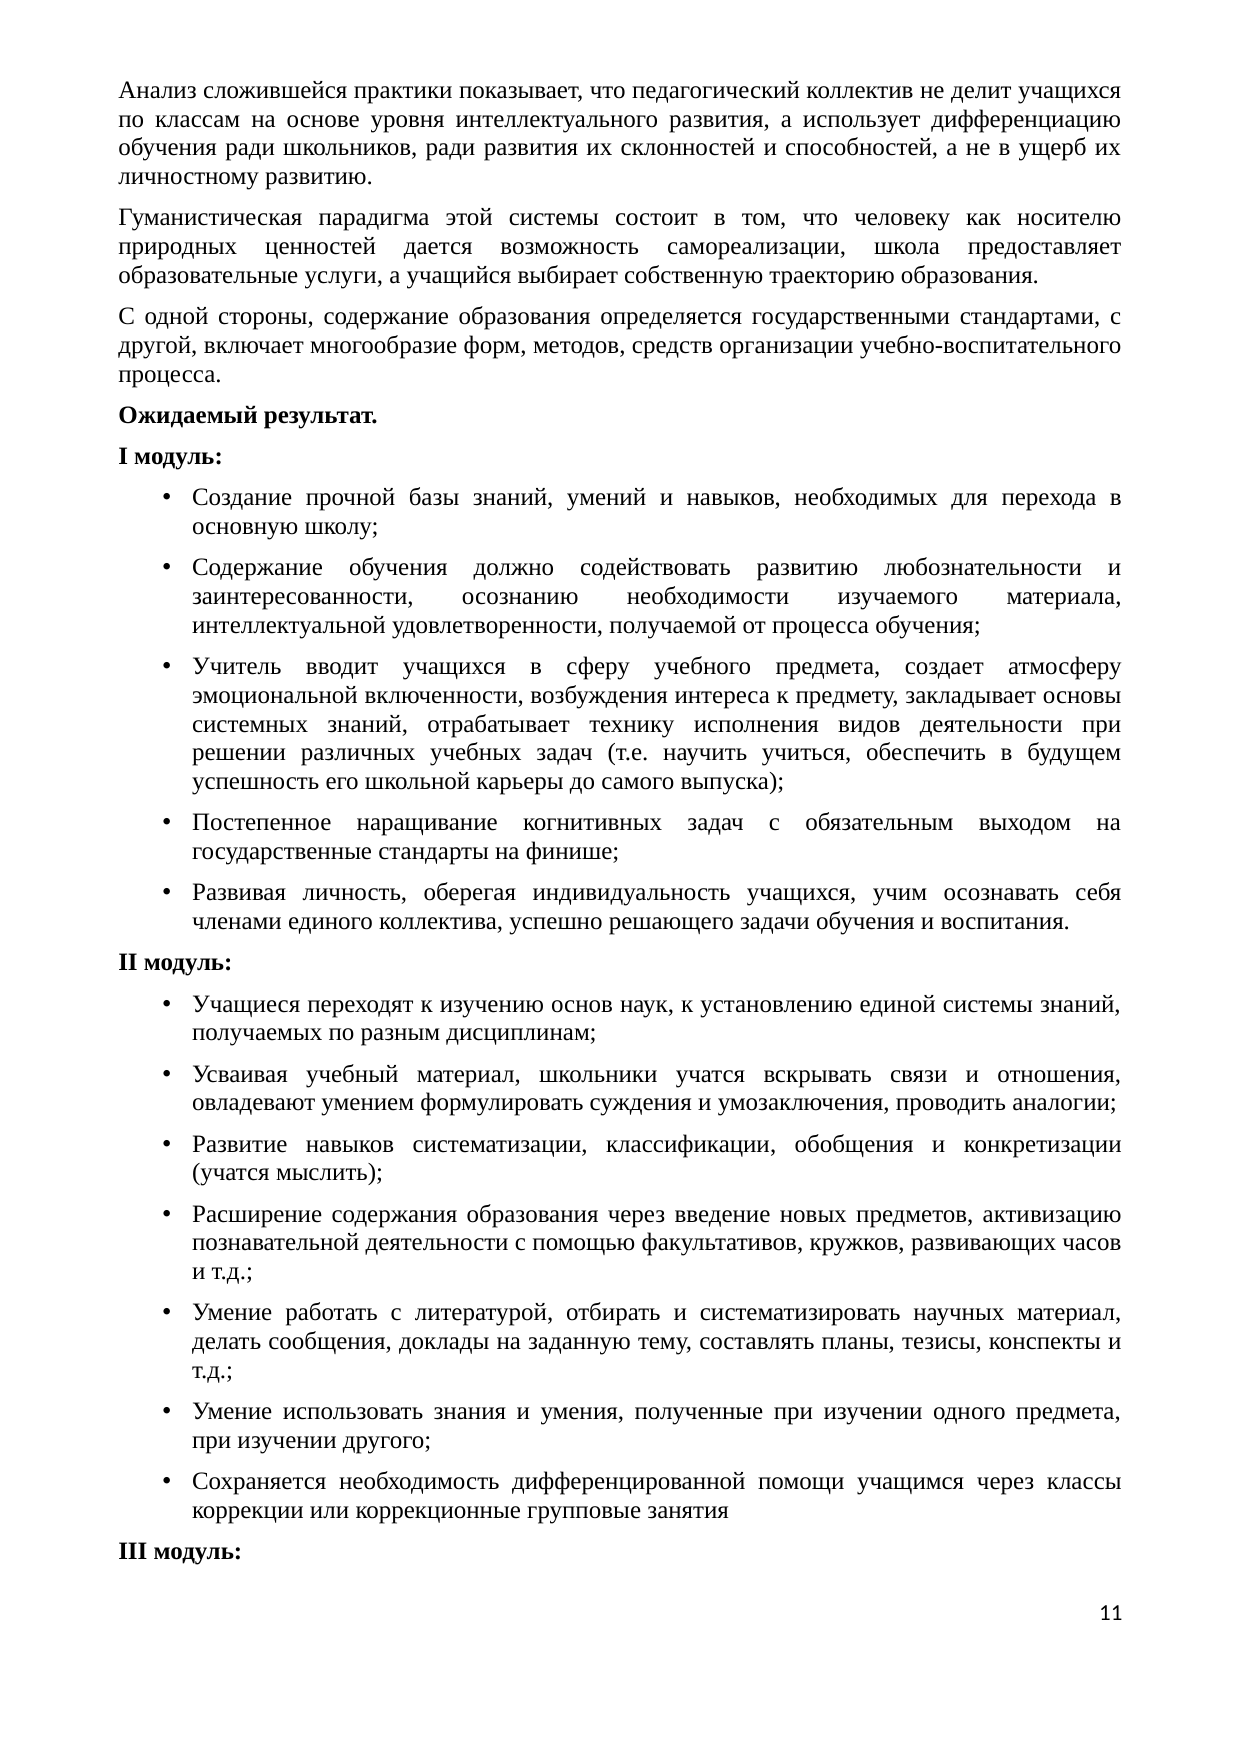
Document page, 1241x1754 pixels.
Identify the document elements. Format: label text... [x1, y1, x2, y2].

text С одной стороны, содержание образования определяется государственными стандартами, с другой, включает многообразие форм, методов, средств организации учебно-воспитательного процесса. [118, 301, 1122, 387]
list Развитие навыков систематизации, классификации, обобщения и конкретизации (учатся мыслить); [162, 1129, 1122, 1186]
list Учитель вводит учащихся в сферу учебного предмета, создает атмосферу эмоциональной включенности, возбуждения интереса к предмету, закладывает основы системных знаний, отрабатывает технику исполнения видов деятельности при решении различных учебных задач (т.е. научить учиться, обеспечить в будущем успешность его школьной карьеры до самого выпуска); [162, 651, 1122, 795]
list Умение использовать знания и умения, полученные при изучении одного предмета, при изучении другого; [162, 1396, 1122, 1454]
list Сохраняется необходимость дифференцированной помощи учащимся через классы коррекции или коррекционные групповые занятия [162, 1466, 1122, 1524]
text Гуманистическая парадигма этой системы состоит в том, что человеку как носителю природных ценностей дается возможность самореализации, школа предоставляет образовательные услуги, а учащийся выбирает собственную траекторию образования. [118, 202, 1122, 289]
list Создание прочной базы знаний, умений и навыков, необходимых для перехода в основную школу; [162, 482, 1122, 540]
list Постепенное наращивание когнитивных задач с обязательным выходом на государственные стандарты на финише; [162, 807, 1122, 865]
text Ожидаемый результат. [118, 400, 1122, 429]
list Развивая личность, оберегая индивидуальность учащихся, учим осознавать себя членами единого коллектива, успешно решающего задачи обучения и воспитания. [162, 877, 1122, 935]
list Усваивая учебный материал, школьники учатся вскрывать связи и отношения, овладевают умением формулировать суждения и умозаключения, проводить аналогии; [162, 1059, 1122, 1116]
text Анализ сложившейся практики показывает, что педагогический коллектив не делит учащихся по классам на основе уровня интеллектуального развития, а использует дифференциацию обучения ради школьников, ради развития их склонностей и способностей, а не в ущерб их личностному развитию. [118, 75, 1122, 190]
text III модуль: [118, 1536, 1122, 1565]
text II модуль: [118, 947, 1122, 976]
list Учащиеся переходят к изучению основ наук, к установлению единой системы знаний, получаемых по разным дисциплинам; [162, 989, 1122, 1046]
list Содержание обучения должно содействовать развитию любознательности и заинтересованности, осознанию необходимости изучаемого материала, интеллектуальной удовлетворенности, получаемой от процесса обучения; [162, 552, 1122, 639]
list Умение работать с литературой, отбирать и систематизировать научных материал, делать сообщения, доклады на заданную тему, составлять планы, тезисы, конспекты и т.д.; [162, 1297, 1122, 1384]
text I модуль: [118, 441, 1122, 470]
list Расширение содержания образования через введение новых предметов, активизацию познавательной деятельности с помощью факультативов, кружков, развивающих часов и т.д.; [162, 1199, 1122, 1285]
